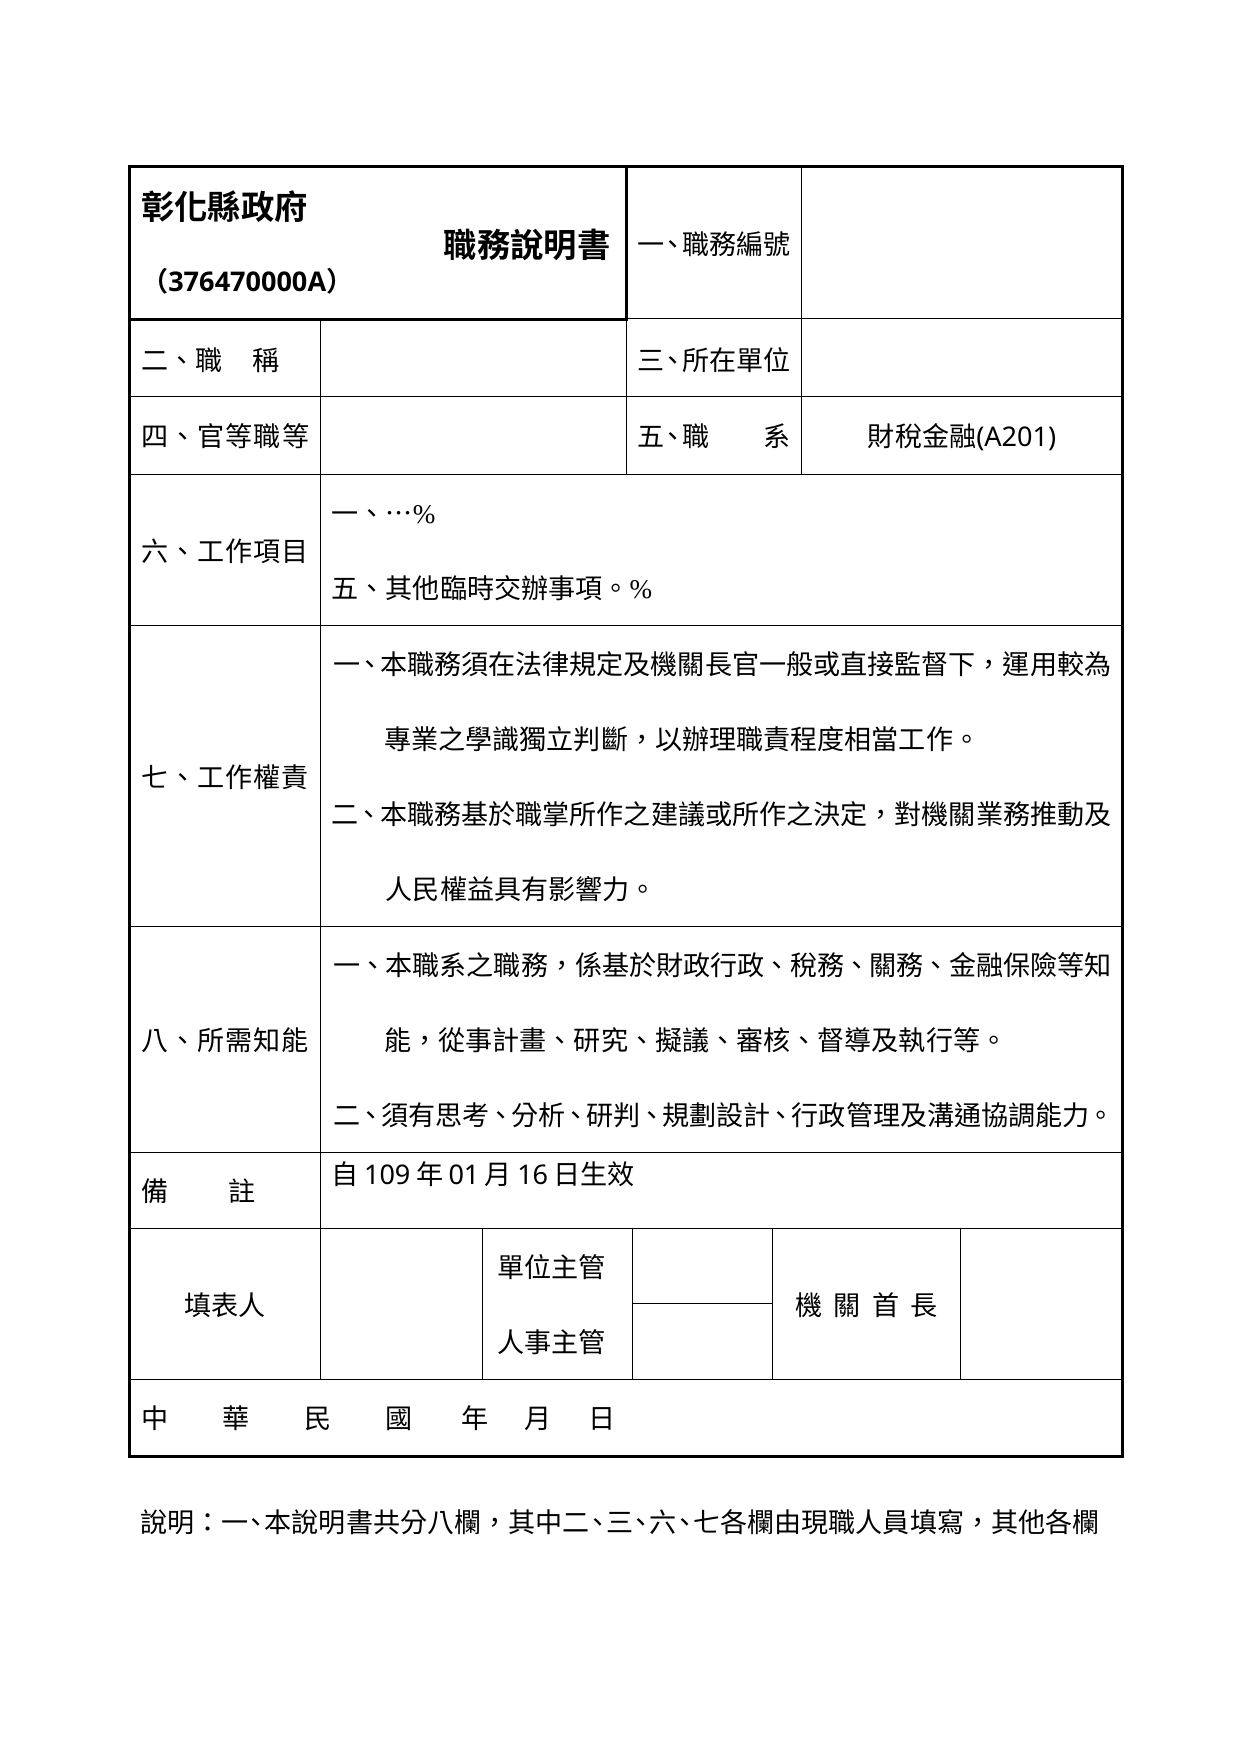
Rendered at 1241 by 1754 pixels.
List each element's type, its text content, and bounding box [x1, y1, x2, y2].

table_cell 一、本職務須在法律規定及機關長官一般或直接監督下，運用較為專業之學識獨立判斷，以辦理職責程度相當工作。 二、本職務基於職掌所作之建議或所作之決定，對機關業務推動及人民權益具有影響力。 [321, 626, 1121, 926]
table_cell 二、職 稱 [131, 321, 320, 396]
table_cell 一、…% 五、其他臨時交辦事項。% [321, 475, 1121, 624]
table_cell [321, 321, 626, 396]
table_cell 填表人 [131, 1229, 320, 1379]
table_cell 備註 [131, 1153, 320, 1228]
table_cell 單位主管人事主管 [483, 1229, 632, 1379]
table_cell [961, 1229, 1121, 1379]
table_cell 機關首長 [773, 1229, 960, 1379]
table_cell 五、職 系 [627, 397, 801, 473]
table_cell 一、本職系之職務，係基於財政行政、稅務、關務、金融保險等知能，從事計畫、研究、擬議、審核、督導及執行等。 二、須有思考、分析、研判、規劃設計、行政管理及溝通協調能力。 [321, 927, 1121, 1152]
table_cell 七、工作權責 [131, 626, 320, 926]
table_cell [633, 1229, 772, 1303]
table_header 職務說明書 [433, 168, 625, 318]
table_cell 說明：一、本說明書共分八欄，其中二、三、六、七各欄由現職人員填寫，其他各欄 [130, 1458, 1122, 1558]
table_cell 六、工作項目 [131, 475, 320, 624]
table_header [802, 168, 1121, 318]
table_cell 自109年01月16日生效 [321, 1153, 1121, 1228]
table_header 一、職務編號 [628, 168, 801, 318]
table_cell 三、所在單位 [627, 319, 801, 396]
table_cell 中 華 民 國 年 月 日 [131, 1380, 1121, 1455]
table_cell 四、官等職等 [131, 397, 320, 473]
table_cell 財稅金融(A201) [802, 397, 1121, 473]
table_cell 八、所需知能 [131, 927, 320, 1152]
table_cell [802, 319, 1121, 396]
table_cell [633, 1304, 772, 1379]
table_cell [321, 397, 626, 473]
table_cell [321, 1229, 482, 1379]
table_header 彰化縣政府 （376470000A） [131, 168, 432, 318]
